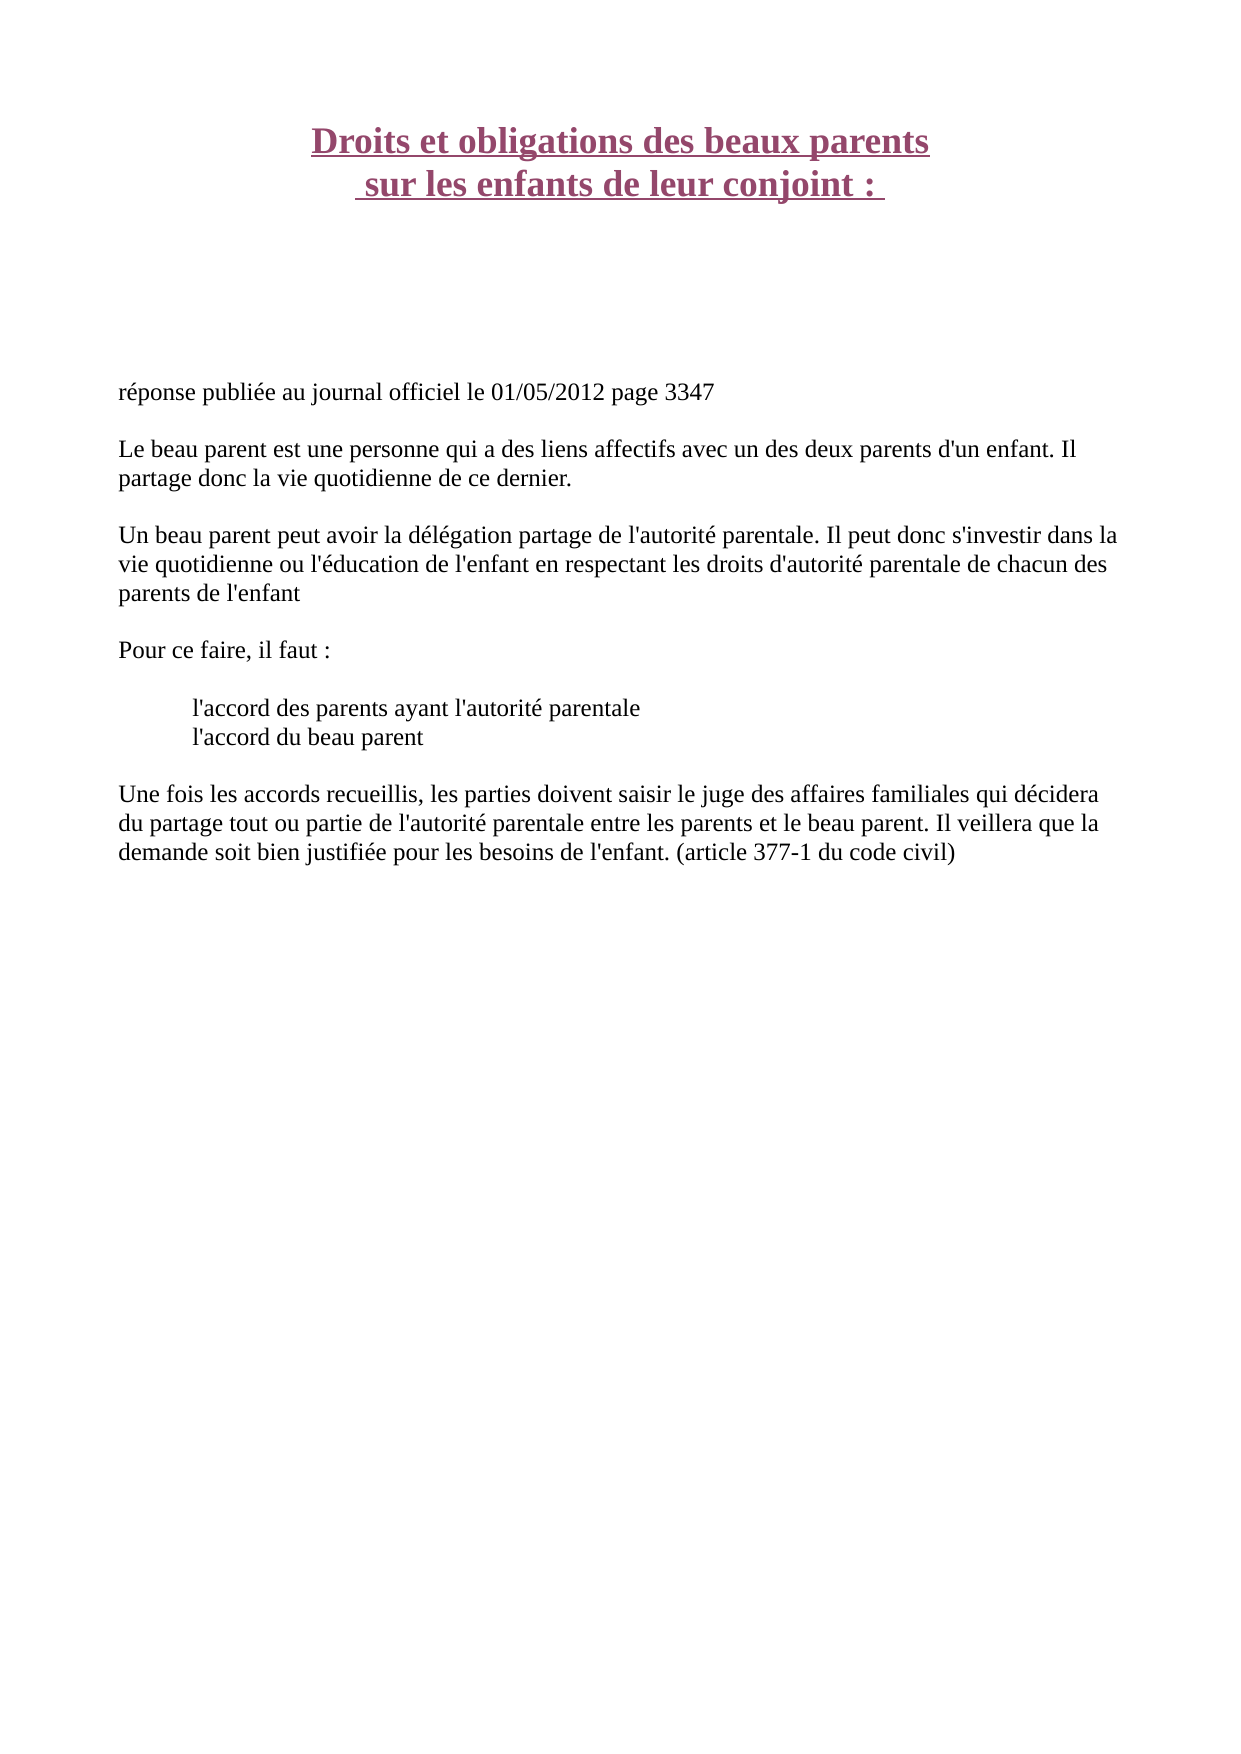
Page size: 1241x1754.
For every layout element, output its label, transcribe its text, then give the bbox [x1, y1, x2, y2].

text Le beau parent est une personne qui a des liens affectifs avec un des deux parents d'un enfant. Il partage donc la vie quotidienne de ce dernier. [118, 434, 1122, 492]
text Droits et obligations des beaux parents [118, 118, 1122, 161]
text l'accord des parents ayant l'autorité parentale [118, 693, 1122, 722]
text réponse publiée au journal officiel le 01/05/2012 page 3347 [118, 377, 1122, 406]
text l'accord du beau parent [118, 722, 1122, 751]
text Une fois les accords recueillis, les parties doivent saisir le juge des affaires familiales qui décidera du partage tout ou partie de l'autorité parentale entre les parents et le beau parent. Il veillera que la demande soit bien justifiée pour les besoins de l'enfant. (article 377-1 du code civil) [118, 779, 1122, 866]
text Pour ce faire, il faut : [118, 636, 1122, 664]
text Un beau parent peut avoir la délégation partage de l'autorité parentale. Il peut donc s'investir dans la vie quotidienne ou l'éducation de l'enfant en respectant les droits d'autorité parentale de chacun des parents de l'enfant [118, 521, 1122, 607]
text sur les enfants de leur conjoint : [118, 161, 1122, 204]
